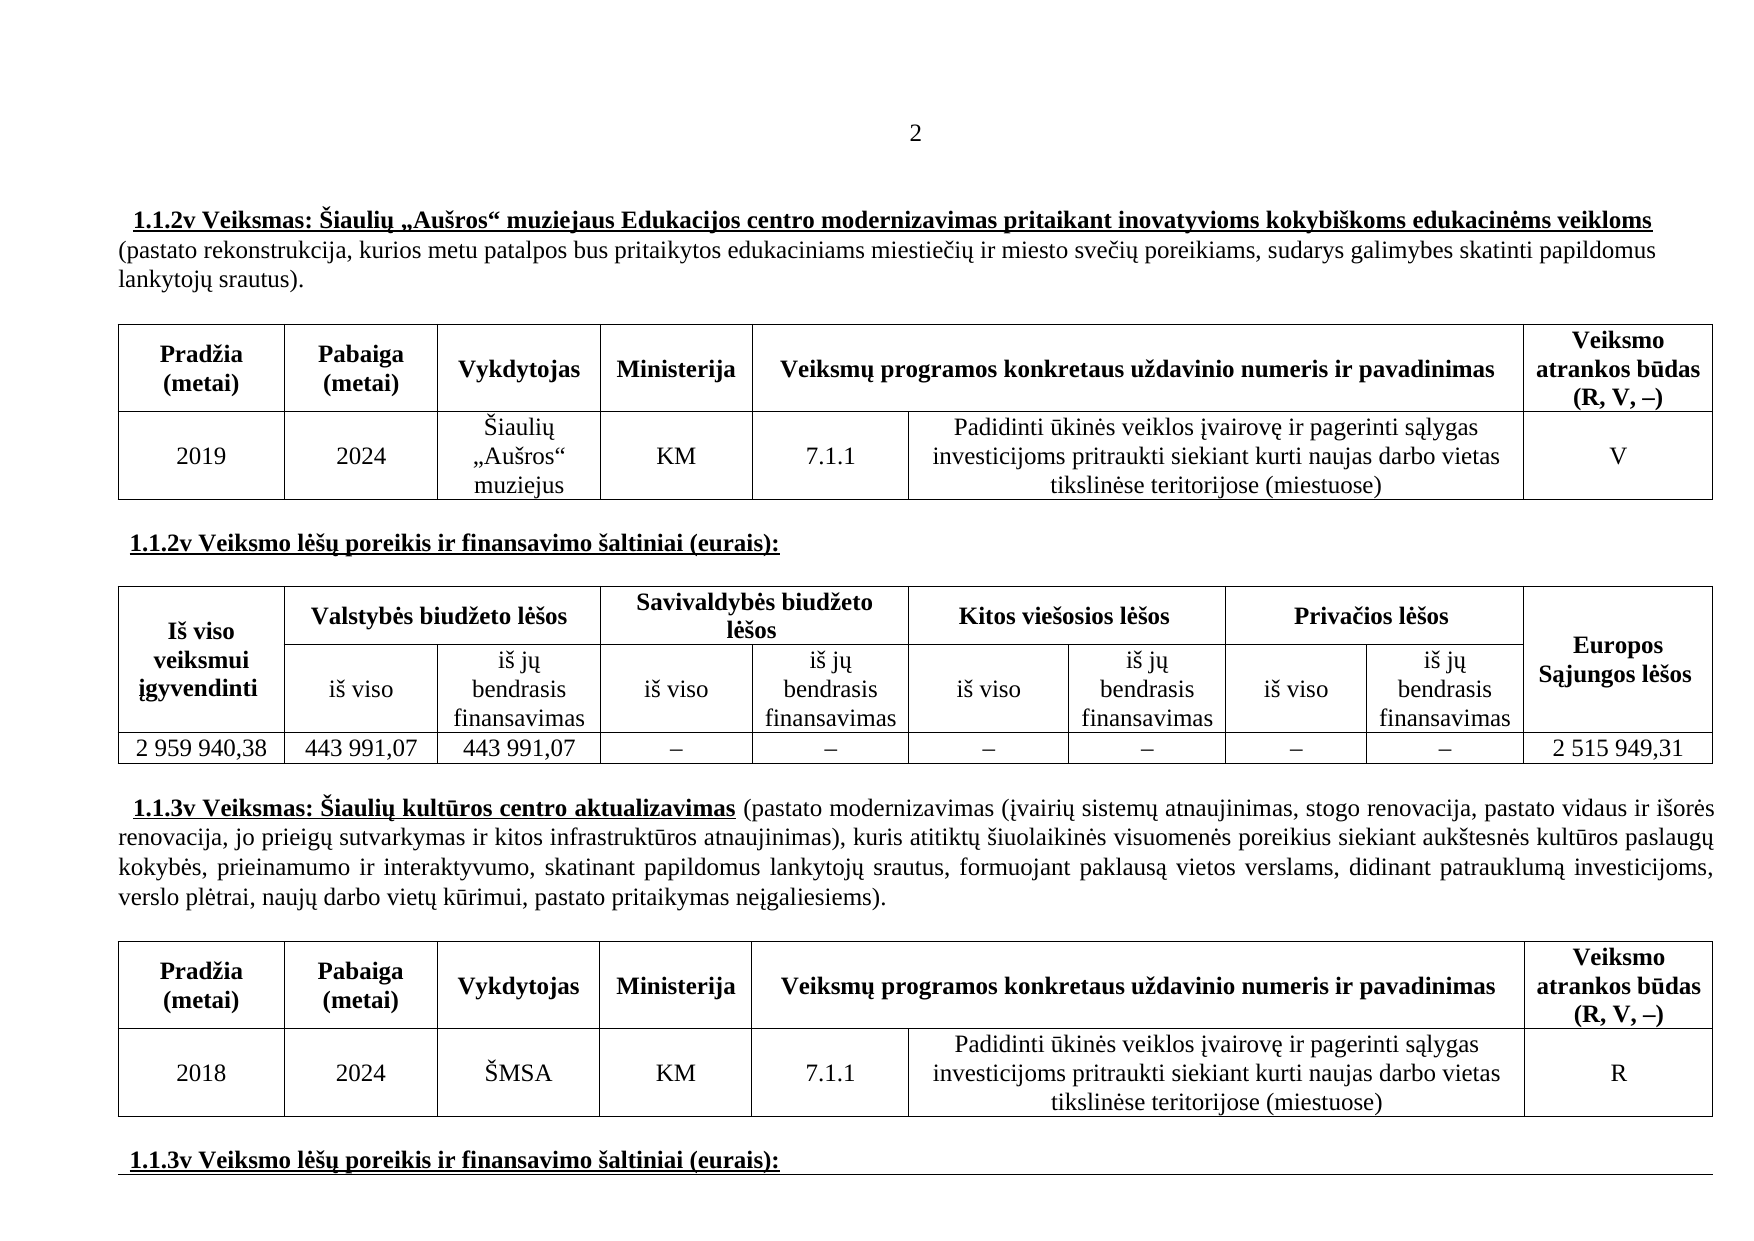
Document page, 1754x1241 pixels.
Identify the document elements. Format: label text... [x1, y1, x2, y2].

table_header Pabaiga (metai) [285, 325, 437, 411]
table_cell 443 991,07 [438, 733, 600, 763]
table_header Pradžia (metai) [119, 325, 284, 411]
table_cell – [1069, 733, 1225, 763]
table_cell 2 515 949,31 [1524, 733, 1712, 763]
text 1.1.3v Veiksmas: Šiaulių kultūros centro aktualizavimas (pastato modernizavimas (įvairių sistemų atnaujinimas, stogo renovacija, pastato vidaus ir išorės renovacija, jo prieigų sutvarkymas ir kitos infrastruktūros atnaujinimas), kuris atitiktų šiuolaikinės visuomenės poreikius siekiant aukštesnės kultūros paslaugų kokybės, prieinamumo ir interaktyvumo, skatinant papildomus lankytojų srautus, formuojant paklausą vietos verslams, didinant patrauklumą investicijoms, verslo plėtrai, naujų darbo vietų kūrimui, pastato pritaikymas neįgaliesiems). [118, 793, 1716, 911]
table_cell iš viso [909, 645, 1068, 732]
table_header Veiksmo atrankos būdas (R, V, –) [1525, 942, 1712, 1028]
table_cell iš jų bendrasis finansavimas [438, 645, 600, 732]
table_cell Padidinti ūkinės veiklos įvairovę ir pagerinti sąlygas investicijoms pritraukti siekiant kurti naujas darbo vietas tikslinėse teritorijose (miestuose) [909, 412, 1523, 498]
table_cell 2018 [119, 1029, 284, 1116]
table_cell – [1226, 733, 1366, 763]
table_cell iš viso [1226, 645, 1366, 732]
table_header Ministerija [600, 942, 751, 1028]
table_cell ŠMSA [438, 1029, 599, 1116]
table_header Pradžia (metai) [119, 942, 284, 1028]
table_cell 2024 [285, 412, 437, 498]
table_cell – [909, 733, 1068, 763]
table_cell – [753, 733, 908, 763]
table_cell – [601, 733, 752, 763]
table_header Ministerija [601, 325, 752, 411]
table_cell Iš viso veiksmui įgyvendinti [119, 587, 284, 732]
table_cell 1.1.2v Veiksmo lėšų poreikis ir finansavimo šaltiniai (eurais): [118, 500, 1713, 586]
table_cell iš jų bendrasis finansavimas [1367, 645, 1523, 732]
table_header Vykdytojas [438, 942, 599, 1028]
table_cell Šiaulių „Aušros“ muziejus [438, 412, 600, 498]
table_cell Privačios lėšos [1226, 587, 1523, 644]
table_cell Europos Sąjungos lėšos [1524, 587, 1712, 732]
table_cell R [1525, 1029, 1712, 1116]
table_header Vykdytojas [438, 325, 600, 411]
table_cell Kitos viešosios lėšos [909, 587, 1225, 644]
table_cell 7.1.1 [753, 412, 908, 498]
table_cell V [1524, 412, 1712, 498]
table_cell 7.1.1 [752, 1029, 908, 1116]
table_cell iš viso [285, 645, 437, 732]
table_cell iš viso [601, 645, 752, 732]
table_cell iš jų bendrasis finansavimas [1069, 645, 1225, 732]
table_cell 1.1.3v Veiksmo lėšų poreikis ir finansavimo šaltiniai (eurais): [118, 1117, 1713, 1174]
table_cell 2024 [285, 1029, 437, 1116]
table_header Veiksmo atrankos būdas (R, V, –) [1524, 325, 1712, 411]
table_cell Savivaldybės biudžeto lėšos [601, 587, 908, 644]
table_cell Valstybės biudžeto lėšos [285, 587, 600, 644]
table_cell 443 991,07 [285, 733, 437, 763]
text 1.1.2v Veiksmas: Šiaulių „Aušros“ muziejaus Edukacijos centro modernizavimas pritaikant inovatyvioms kokybiškoms edukacinėms veikloms (pastato rekonstrukcija, kurios metu patalpos bus pritaikytos edukaciniams miestiečių ir miesto svečių poreikiams, sudarys galimybes skatinti papildomus lankytojų srautus). [118, 205, 1716, 293]
table_header Pabaiga (metai) [285, 942, 437, 1028]
table_cell 2 959 940,38 [119, 733, 284, 763]
table_cell iš jų bendrasis finansavimas [753, 645, 908, 732]
table_cell – [1367, 733, 1523, 763]
table_cell KM [600, 1029, 751, 1116]
table_cell KM [601, 412, 752, 498]
table_header Veiksmų programos konkretaus uždavinio numeris ir pavadinimas [752, 942, 1524, 1028]
table_header Veiksmų programos konkretaus uždavinio numeris ir pavadinimas [753, 325, 1523, 411]
table_cell 2019 [119, 412, 284, 498]
table_cell Padidinti ūkinės veiklos įvairovę ir pagerinti sąlygas investicijoms pritraukti siekiant kurti naujas darbo vietas tikslinėse teritorijose (miestuose) [909, 1029, 1524, 1116]
